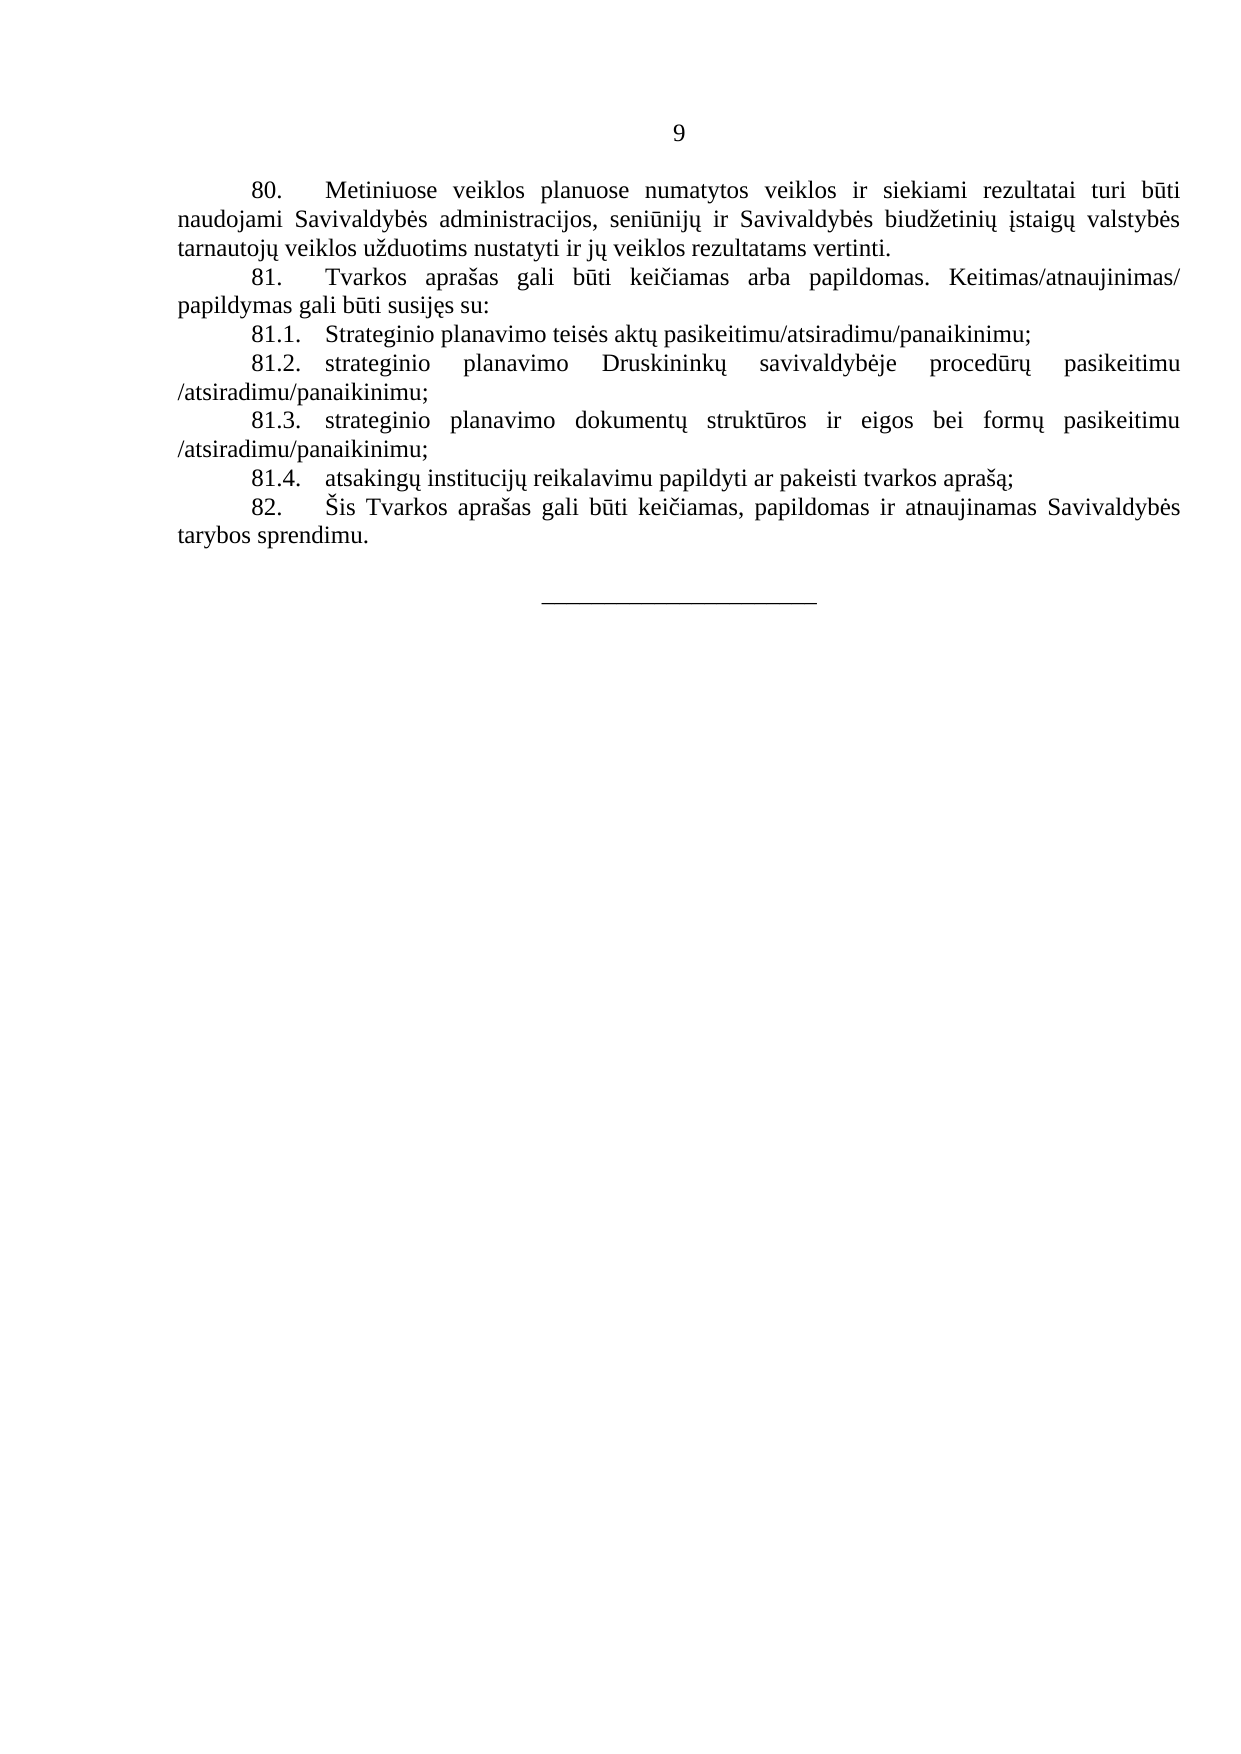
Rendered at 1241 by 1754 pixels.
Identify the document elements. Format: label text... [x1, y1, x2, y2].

text 82. Šis Tvarkos aprašas gali būti keičiamas, papildomas ir atnaujinamas Savivaldybės tarybos sprendimu. [177, 492, 1181, 549]
text 81.4. atsakingų institucijų reikalavimu papildyti ar pakeisti tvarkos aprašą; [177, 463, 1181, 492]
text 81. Tvarkos aprašas gali būti keičiamas arba papildomas. Keitimas/atnaujinimas/ papildymas gali būti susijęs su: [177, 262, 1181, 319]
text 81.1. Strateginio planavimo teisės aktų pasikeitimu/atsiradimu/panaikinimu; [251, 319, 1181, 348]
text ______________________ [177, 578, 1181, 607]
text 80. Metiniuose veiklos planuose numatytos veiklos ir siekiami rezultatai turi būti naudojami Savivaldybės administracijos, seniūnijų ir Savivaldybės biudžetinių įstaigų valstybės tarnautojų veiklos užduotims nustatyti ir jų veiklos rezultatams vertinti. [177, 176, 1181, 262]
text 81.2. strateginio planavimo Druskininkų savivaldybėje procedūrų pasikeitimu /atsiradimu/panaikinimu; [177, 348, 1181, 406]
text 81.3. strateginio planavimo dokumentų struktūros ir eigos bei formų pasikeitimu /atsiradimu/panaikinimu; [177, 406, 1181, 463]
